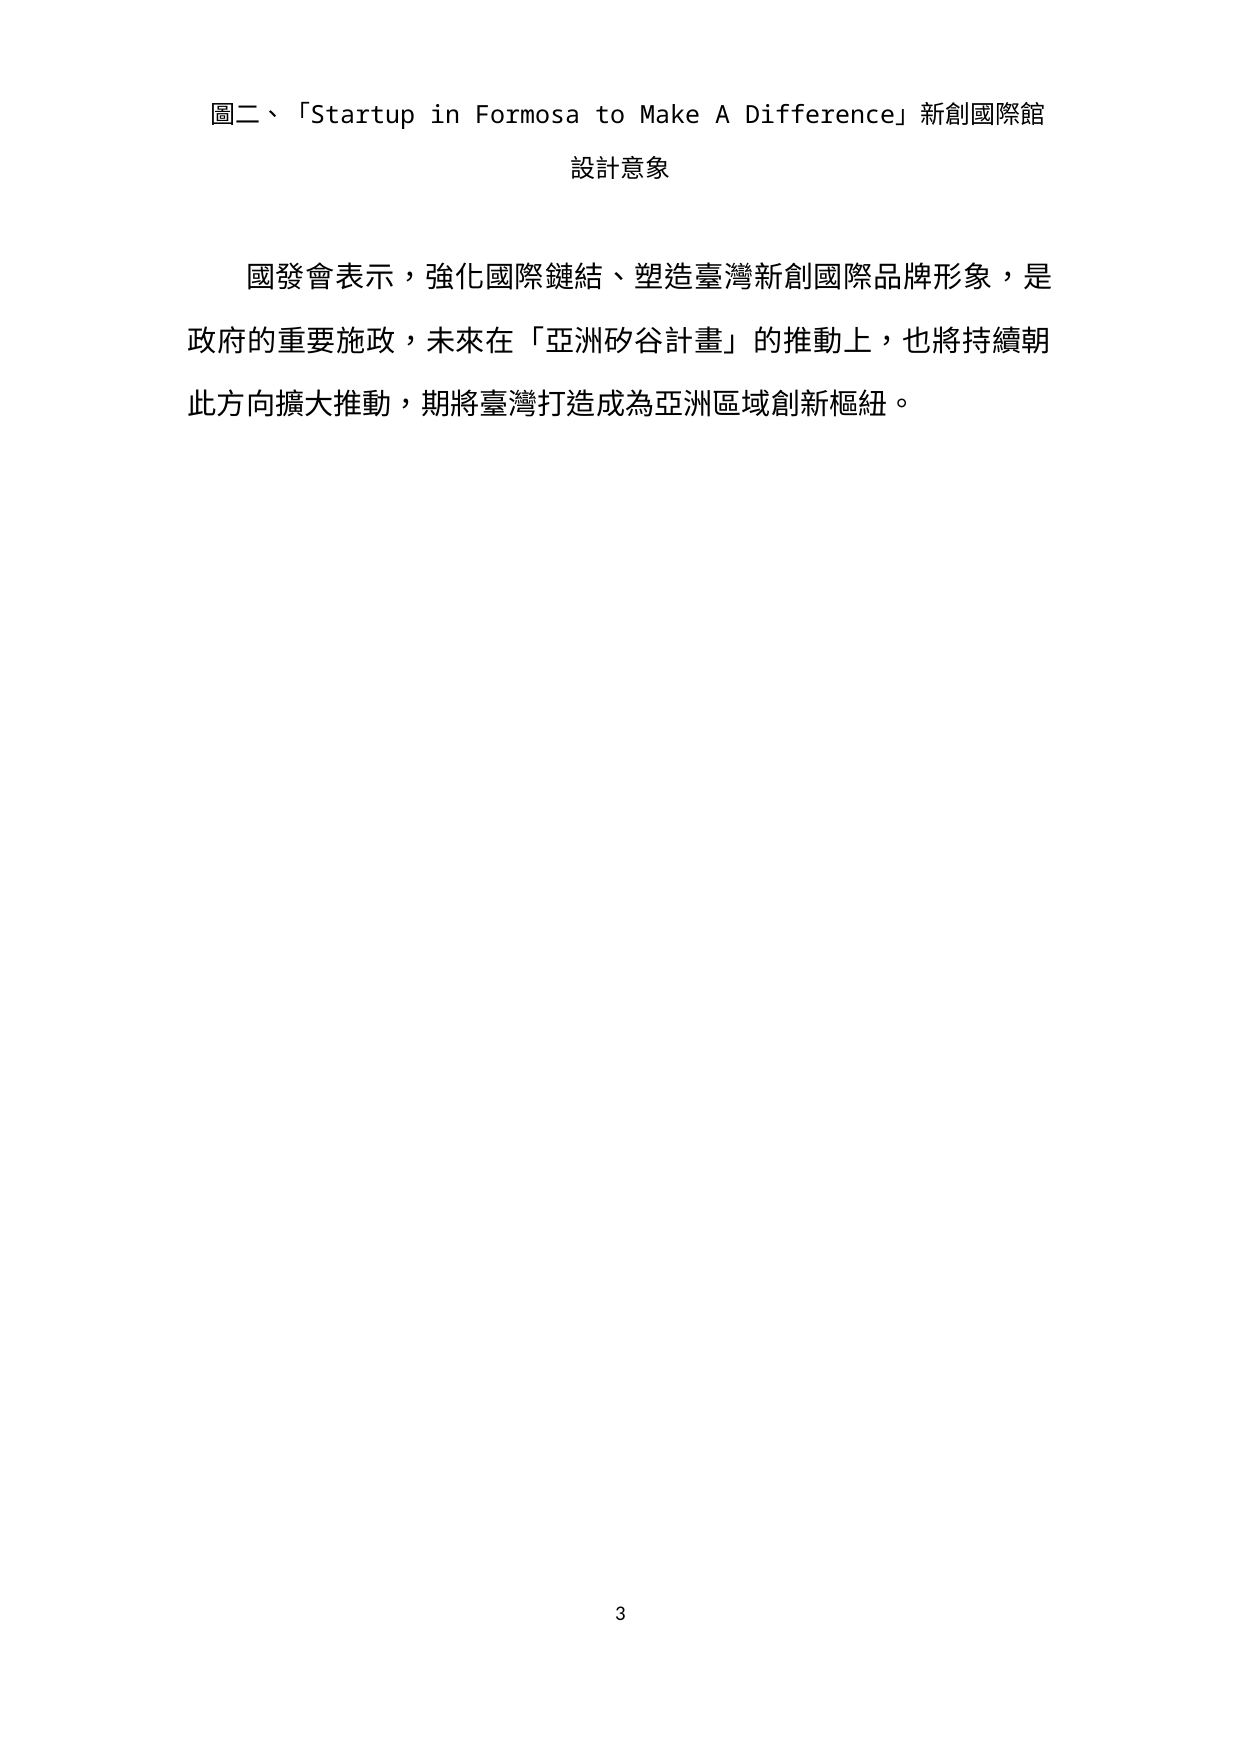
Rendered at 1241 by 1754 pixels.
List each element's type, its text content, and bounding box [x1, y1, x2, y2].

text 國發會表示，強化國際鏈結、塑造臺灣新創國際品牌形象，是政府的重要施政，未來在「亞洲矽谷計畫」的推動上，也將持續朝此方向擴大推動，期將臺灣打造成為亞洲區域創新樞紐。 [187, 254, 1053, 423]
text 圖二、「Startup in Formosa to Make A Difference」新創國際館設計意象 [187, 94, 1053, 185]
